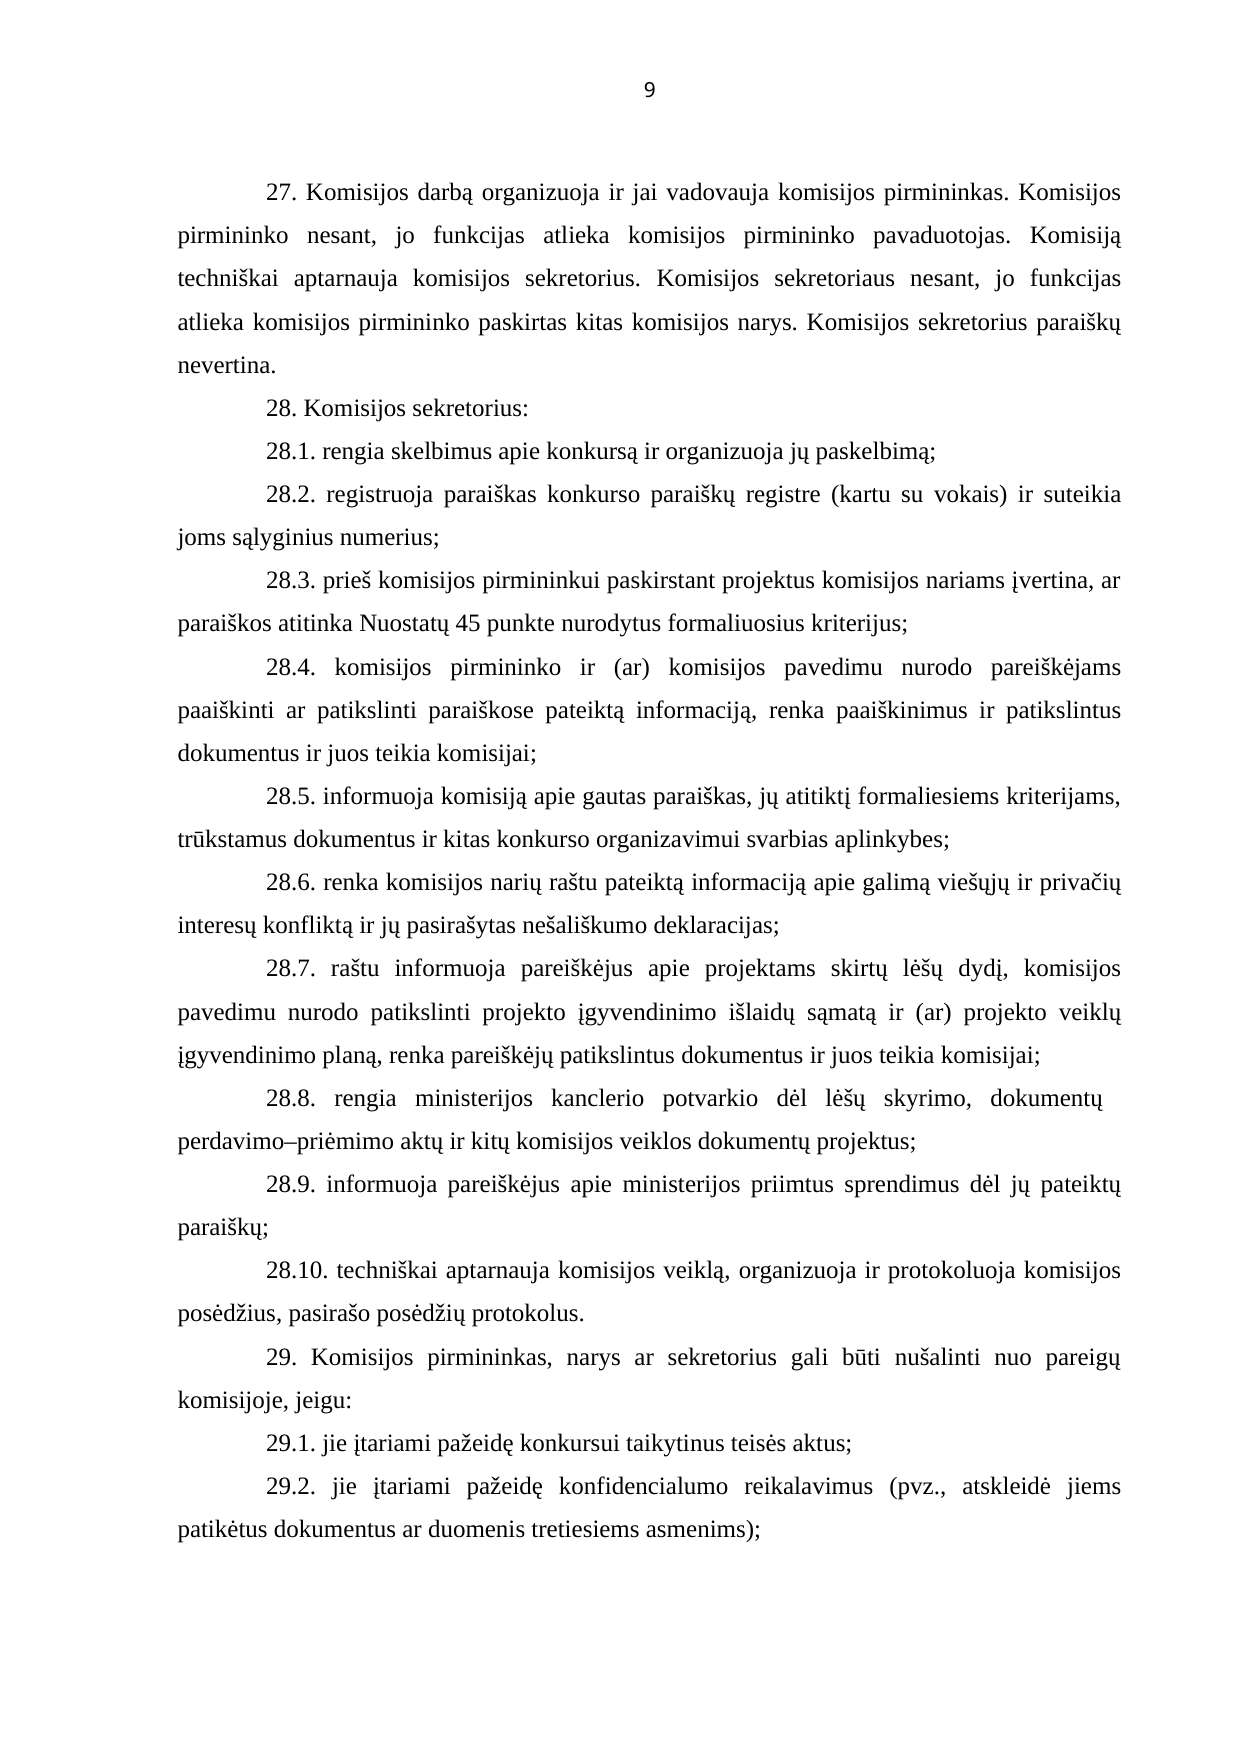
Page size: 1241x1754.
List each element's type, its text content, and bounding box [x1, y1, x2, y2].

text 28.3. prieš komisijos pirmininkui paskirstant projektus komisijos nariams įvertina, ar paraiškos atitinka Nuostatų 45 punkte nurodytus formaliuosius kriterijus; [177, 565, 1122, 637]
text 29. Komisijos pirmininkas, narys ar sekretorius gali būti nušalinti nuo pareigų komisijoje, jeigu: [177, 1342, 1122, 1413]
text 28.10. techniškai aptarnauja komisijos veiklą, organizuoja ir protokoluoja komisijos posėdžius, pasirašo posėdžių protokolus. [177, 1255, 1122, 1327]
text 28.7. raštu informuoja pareiškėjus apie projektams skirtų lėšų dydį, komisijos pavedimu nurodo patikslinti projekto įgyvendinimo išlaidų sąmatą ir (ar) projekto veiklų įgyvendinimo planą, renka pareiškėjų patikslintus dokumentus ir juos teikia komisijai; [177, 953, 1122, 1068]
text 29.2. jie įtariami pažeidę konfidencialumo reikalavimus (pvz., atskleidė jiems patikėtus dokumentus ar duomenis tretiesiems asmenims); [177, 1471, 1122, 1543]
text 28.2. registruoja paraiškas konkurso paraiškų registre (kartu su vokais) ir suteikia joms sąlyginius numerius; [177, 479, 1122, 551]
text 28.4. komisijos pirmininko ir (ar) komisijos pavedimu nurodo pareiškėjams paaiškinti ar patikslinti paraiškose pateiktą informaciją, renka paaiškinimus ir patikslintus dokumentus ir juos teikia komisijai; [177, 652, 1122, 767]
text 27. Komisijos darbą organizuoja ir jai vadovauja komisijos pirmininkas. Komisijos pirmininko nesant, jo funkcijas atlieka komisijos pirmininko pavaduotojas. Komisiją techniškai aptarnauja komisijos sekretorius. Komisijos sekretoriaus nesant, jo funkcijas atlieka komisijos pirmininko paskirtas kitas komisijos narys. Komisijos sekretorius paraiškų nevertina. [177, 177, 1122, 378]
text 28.8. rengia ministerijos kanclerio potvarkio dėl lėšų skyrimo, dokumentų perdavimo–priėmimo aktų ir kitų komisijos veiklos dokumentų projektus; [177, 1083, 1122, 1155]
text 28.9. informuoja pareiškėjus apie ministerijos priimtus sprendimus dėl jų pateiktų paraiškų; [177, 1169, 1122, 1241]
text 28.6. renka komisijos narių raštu pateiktą informaciją apie galimą viešųjų ir privačių interesų konfliktą ir jų pasirašytas nešališkumo deklaracijas; [177, 867, 1122, 939]
text 28. Komisijos sekretorius: [177, 393, 1122, 422]
text 29.1. jie įtariami pažeidę konkursui taikytinus teisės aktus; [177, 1428, 1122, 1457]
text 28.5. informuoja komisiją apie gautas paraiškas, jų atitiktį formaliesiems kriterijams, trūkstamus dokumentus ir kitas konkurso organizavimui svarbias aplinkybes; [177, 781, 1122, 853]
text 28.1. rengia skelbimus apie konkursą ir organizuoja jų paskelbimą; [177, 436, 1122, 465]
